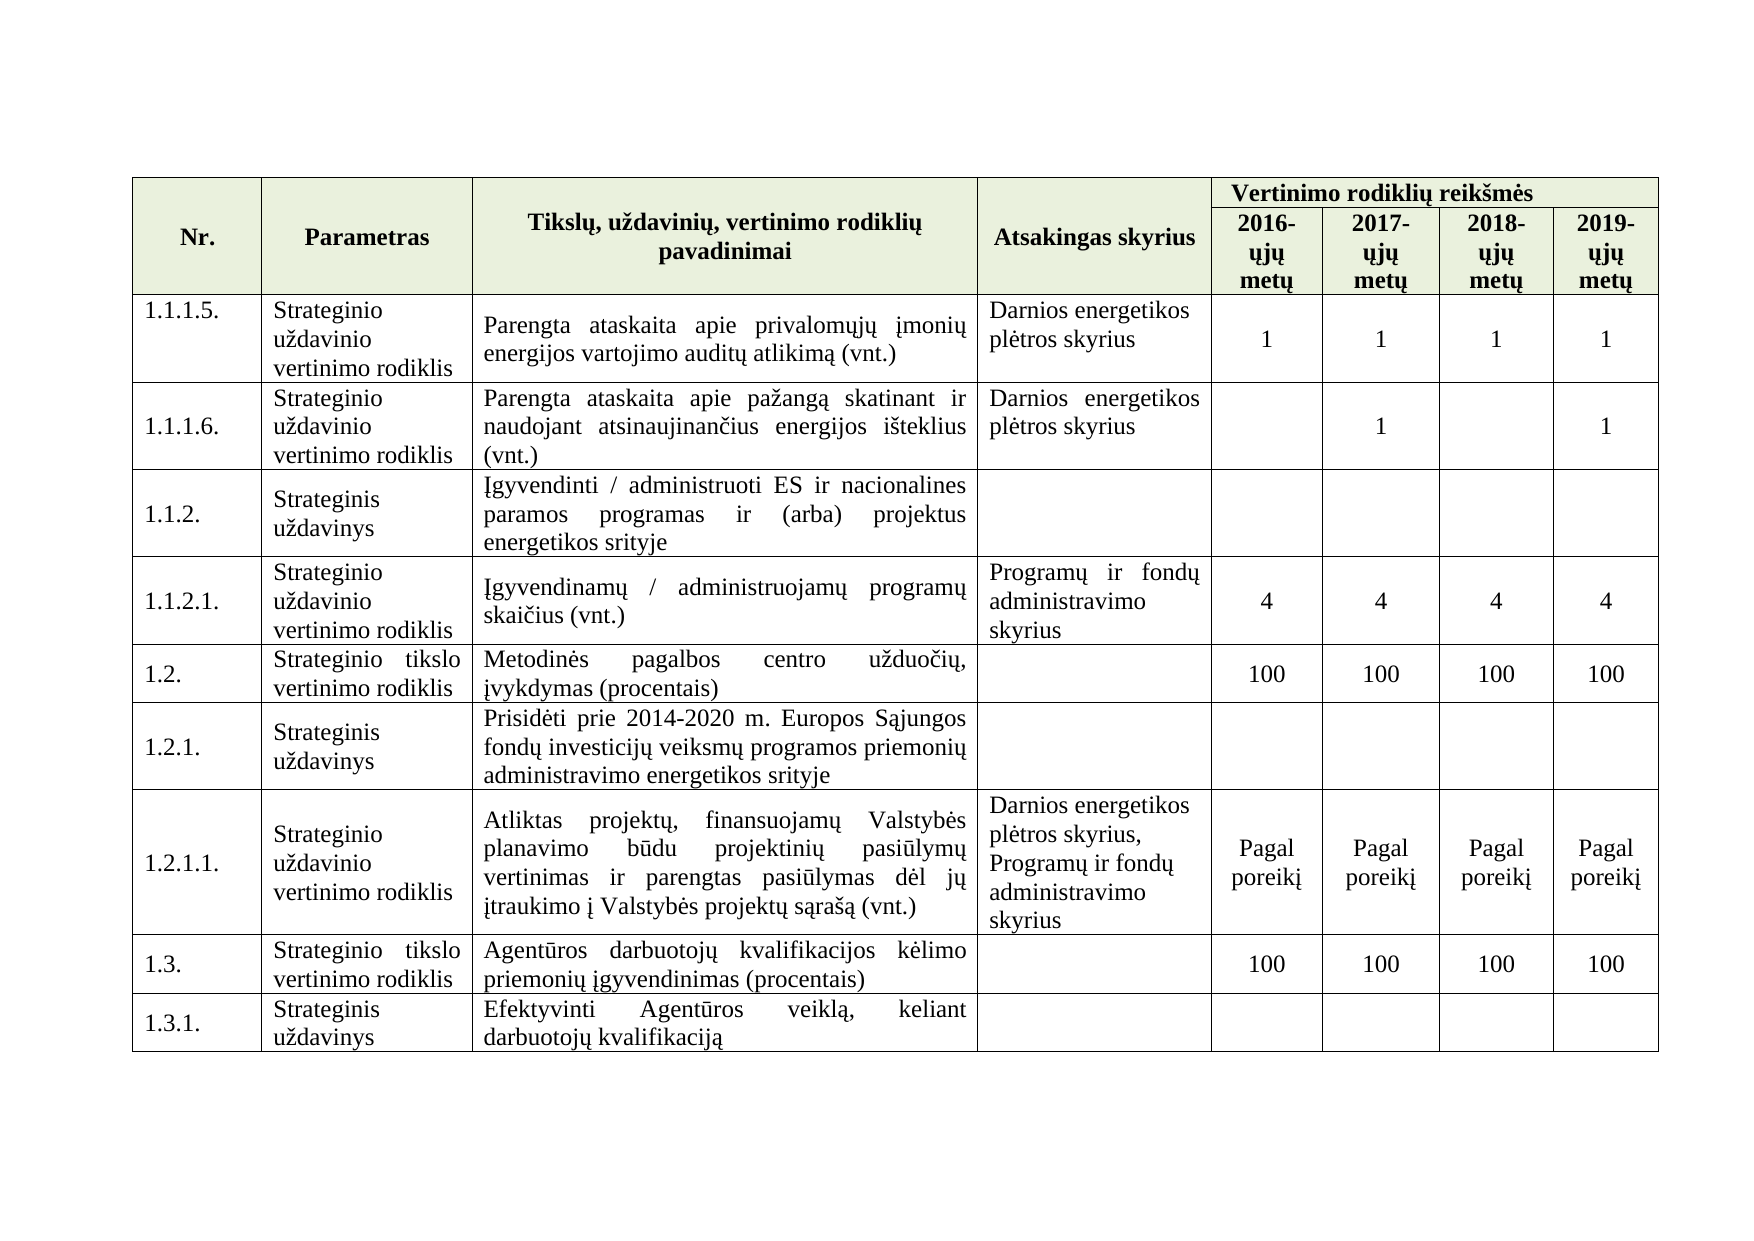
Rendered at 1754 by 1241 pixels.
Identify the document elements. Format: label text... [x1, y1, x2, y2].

table_cell 2016-ųjų metų [1212, 208, 1322, 294]
table_cell 1 [1212, 295, 1322, 382]
table_header Vertinimo rodiklių reikšmės [1212, 178, 1553, 207]
table_cell [1440, 470, 1553, 556]
table_cell 1 [1554, 295, 1658, 382]
table_cell [978, 935, 1211, 993]
table_cell Strateginis uždavinys [262, 994, 472, 1051]
table_cell 1 [1323, 295, 1439, 382]
table_header Tikslų, uždavinių, vertinimo rodiklių pavadinimai [473, 178, 977, 294]
table_cell Pagal poreikį [1554, 790, 1658, 934]
table_cell [978, 994, 1211, 1051]
table_cell Darnios energetikos plėtros skyrius, Programų ir fondų administravimo skyrius [978, 790, 1211, 934]
table_cell Prisidėti prie 2014-2020 m. Europos Sąjungos fondų investicijų veiksmų programos priemonių administravimo energetikos srityje [473, 703, 977, 789]
table_cell Pagal poreikį [1440, 790, 1553, 934]
table_cell Pagal poreikį [1212, 790, 1322, 934]
table_cell [1554, 703, 1658, 789]
table_cell [1440, 994, 1553, 1051]
table_cell 2019-ųjų metų [1554, 208, 1658, 294]
table_cell Pagal poreikį [1323, 790, 1439, 934]
table_cell 1.3. [133, 935, 261, 993]
table_header Atsakingas skyrius [978, 178, 1211, 294]
table_cell 100 [1554, 935, 1658, 993]
table_cell 4 [1323, 557, 1439, 643]
table_cell 1 [1323, 383, 1439, 469]
table_header Parametras [262, 178, 472, 294]
table_cell Metodinės pagalbos centro užduočių, įvykdymas (procentais) [473, 645, 977, 702]
table_cell 1.2. [133, 645, 261, 702]
table_cell 4 [1554, 557, 1658, 643]
table_cell Strateginis uždavinys [262, 703, 472, 789]
table_header [1553, 178, 1658, 207]
table_cell [978, 703, 1211, 789]
table_cell 100 [1323, 645, 1439, 702]
table_cell [1323, 703, 1439, 789]
table_cell [1323, 994, 1439, 1051]
table_cell 1.1.2.1. [133, 557, 261, 643]
table_cell Efektyvinti Agentūros veiklą, keliant darbuotojų kvalifikaciją [473, 994, 977, 1051]
table_cell Agentūros darbuotojų kvalifikacijos kėlimo priemonių įgyvendinimas (procentais) [473, 935, 977, 993]
table_cell Strateginio uždavinio vertinimo rodiklis [262, 295, 472, 382]
table_cell 100 [1440, 645, 1553, 702]
table_cell [1440, 703, 1553, 789]
table_cell 4 [1440, 557, 1553, 643]
table_cell 2018-ųjų metų [1440, 208, 1553, 294]
table_cell Strateginio uždavinio vertinimo rodiklis [262, 790, 472, 934]
table_cell [1212, 994, 1322, 1051]
table_cell 1 [1440, 295, 1553, 382]
table_cell [978, 645, 1211, 702]
table_cell Atliktas projektų, finansuojamų Valstybės planavimo būdu projektinių pasiūlymų vertinimas ir parengtas pasiūlymas dėl jų įtraukimo į Valstybės projektų sąrašą (vnt.) [473, 790, 977, 934]
table_cell 100 [1440, 935, 1553, 993]
table_cell Strateginio uždavinio vertinimo rodiklis [262, 383, 472, 469]
table_cell 1.1.2. [133, 470, 261, 556]
table_cell 1.1.1.5. [133, 295, 261, 382]
table_cell 100 [1212, 645, 1322, 702]
table_cell 1.3.1. [133, 994, 261, 1051]
table_cell Darnios energetikos plėtros skyrius [978, 383, 1211, 469]
table_cell [978, 470, 1211, 556]
table_cell [1323, 470, 1439, 556]
table_cell 1 [1554, 383, 1658, 469]
table_cell Darnios energetikos plėtros skyrius [978, 295, 1211, 382]
table_cell Strateginio tikslo vertinimo rodiklis [262, 935, 472, 993]
table_cell 100 [1212, 935, 1322, 993]
table_cell Strateginio tikslo vertinimo rodiklis [262, 645, 472, 702]
table_cell Įgyvendinti / administruoti ES ir nacionalines paramos programas ir (arba) projektus energetikos srityje [473, 470, 977, 556]
table_cell Įgyvendinamų / administruojamų programų skaičius (vnt.) [473, 557, 977, 643]
table_cell [1554, 994, 1658, 1051]
table_cell Strateginio uždavinio vertinimo rodiklis [262, 557, 472, 643]
table_cell 100 [1323, 935, 1439, 993]
table_cell [1440, 383, 1553, 469]
table_cell Programų ir fondų administravimo skyrius [978, 557, 1211, 643]
table_cell 1.2.1.1. [133, 790, 261, 934]
table_cell Strateginis uždavinys [262, 470, 472, 556]
table_cell [1212, 383, 1322, 469]
table_cell Parengta ataskaita apie privalomųjų įmonių energijos vartojimo auditų atlikimą (vnt.) [473, 295, 977, 382]
table_header Nr. [133, 178, 261, 294]
table_cell [1554, 470, 1658, 556]
table_cell 100 [1554, 645, 1658, 702]
table_cell 4 [1212, 557, 1322, 643]
table_cell 2017-ųjų metų [1323, 208, 1439, 294]
table_cell [1212, 703, 1322, 789]
table_cell [1212, 470, 1322, 556]
table_cell 1.1.1.6. [133, 383, 261, 469]
table_cell Parengta ataskaita apie pažangą skatinant ir naudojant atsinaujinančius energijos išteklius (vnt.) [473, 383, 977, 469]
table_cell 1.2.1. [133, 703, 261, 789]
